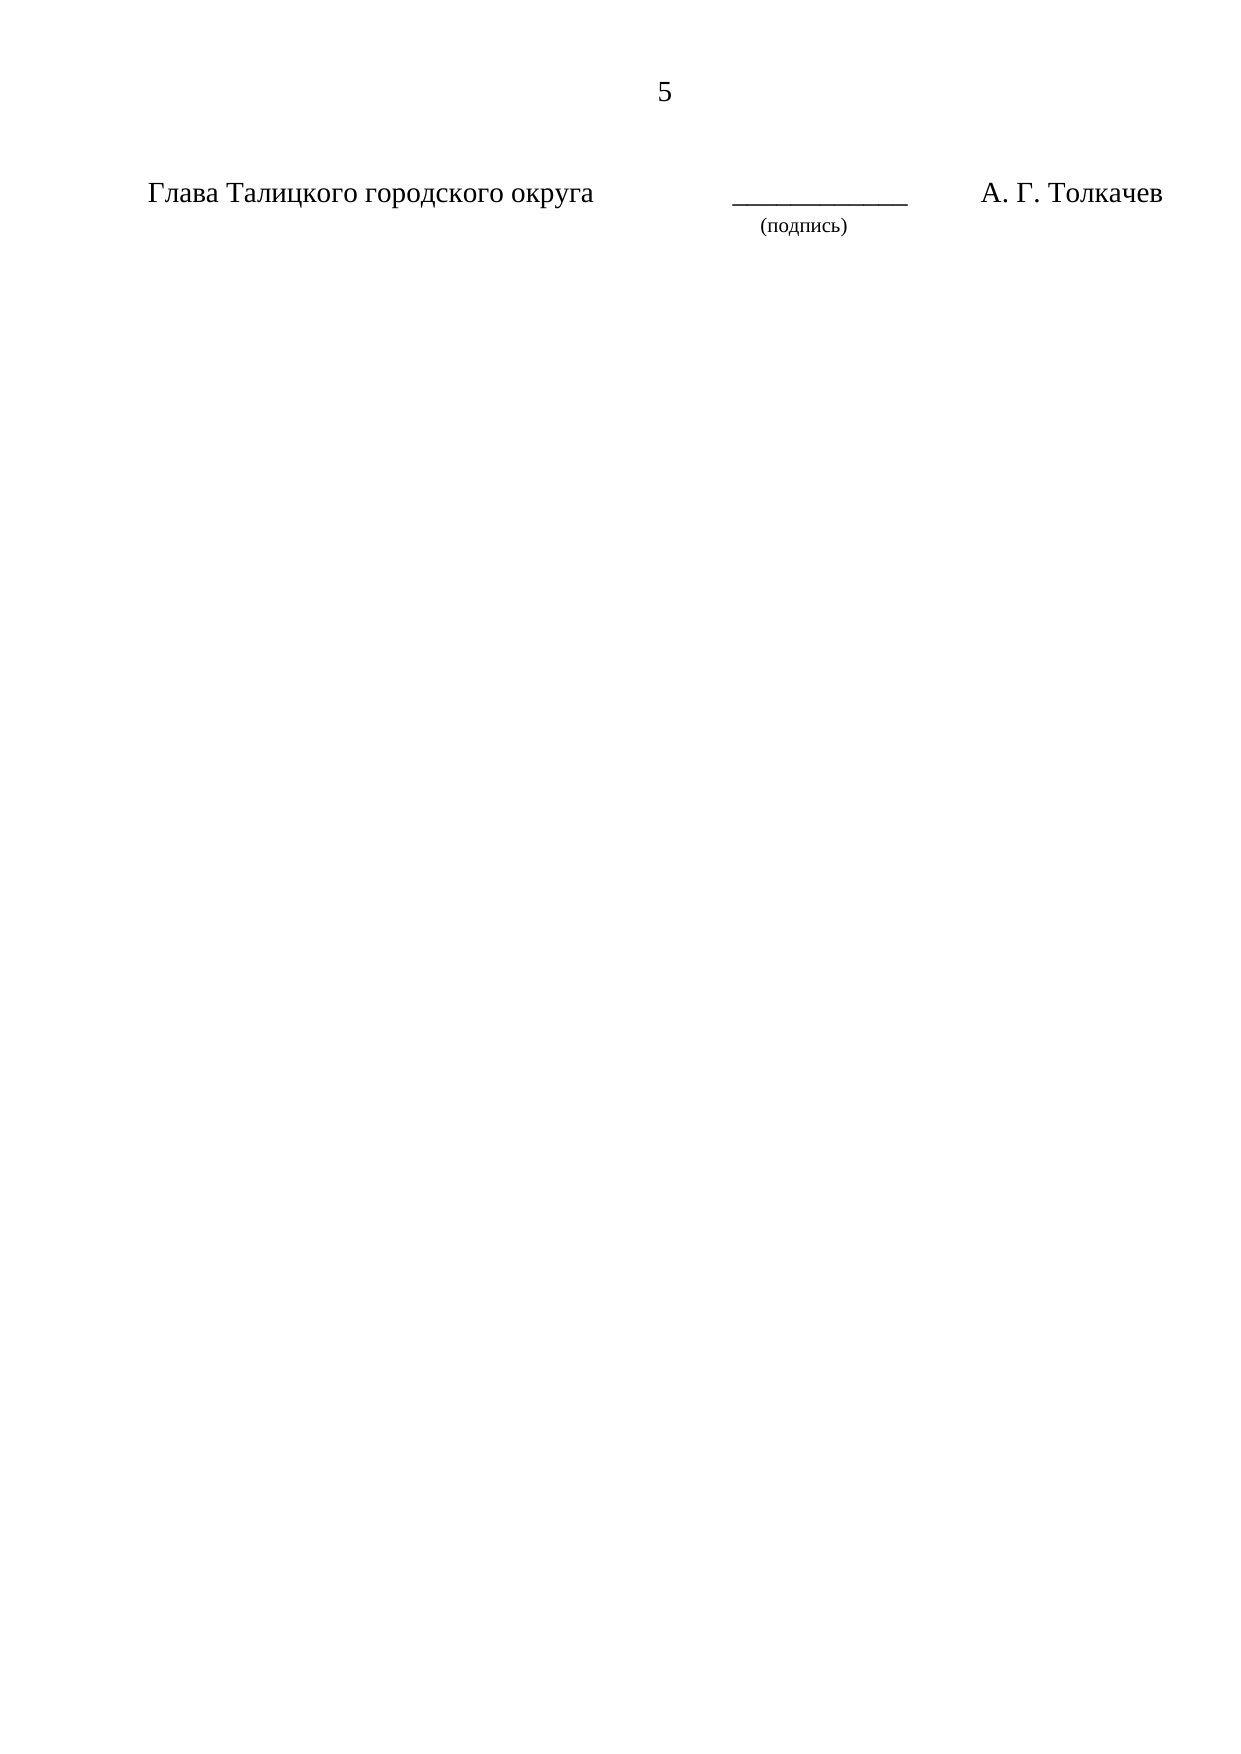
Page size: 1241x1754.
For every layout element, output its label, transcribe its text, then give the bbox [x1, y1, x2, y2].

text (подпись) [148, 209, 1181, 238]
text Глава Талицкого городского округа ____________ А. Г. Толкачев [148, 176, 1181, 209]
